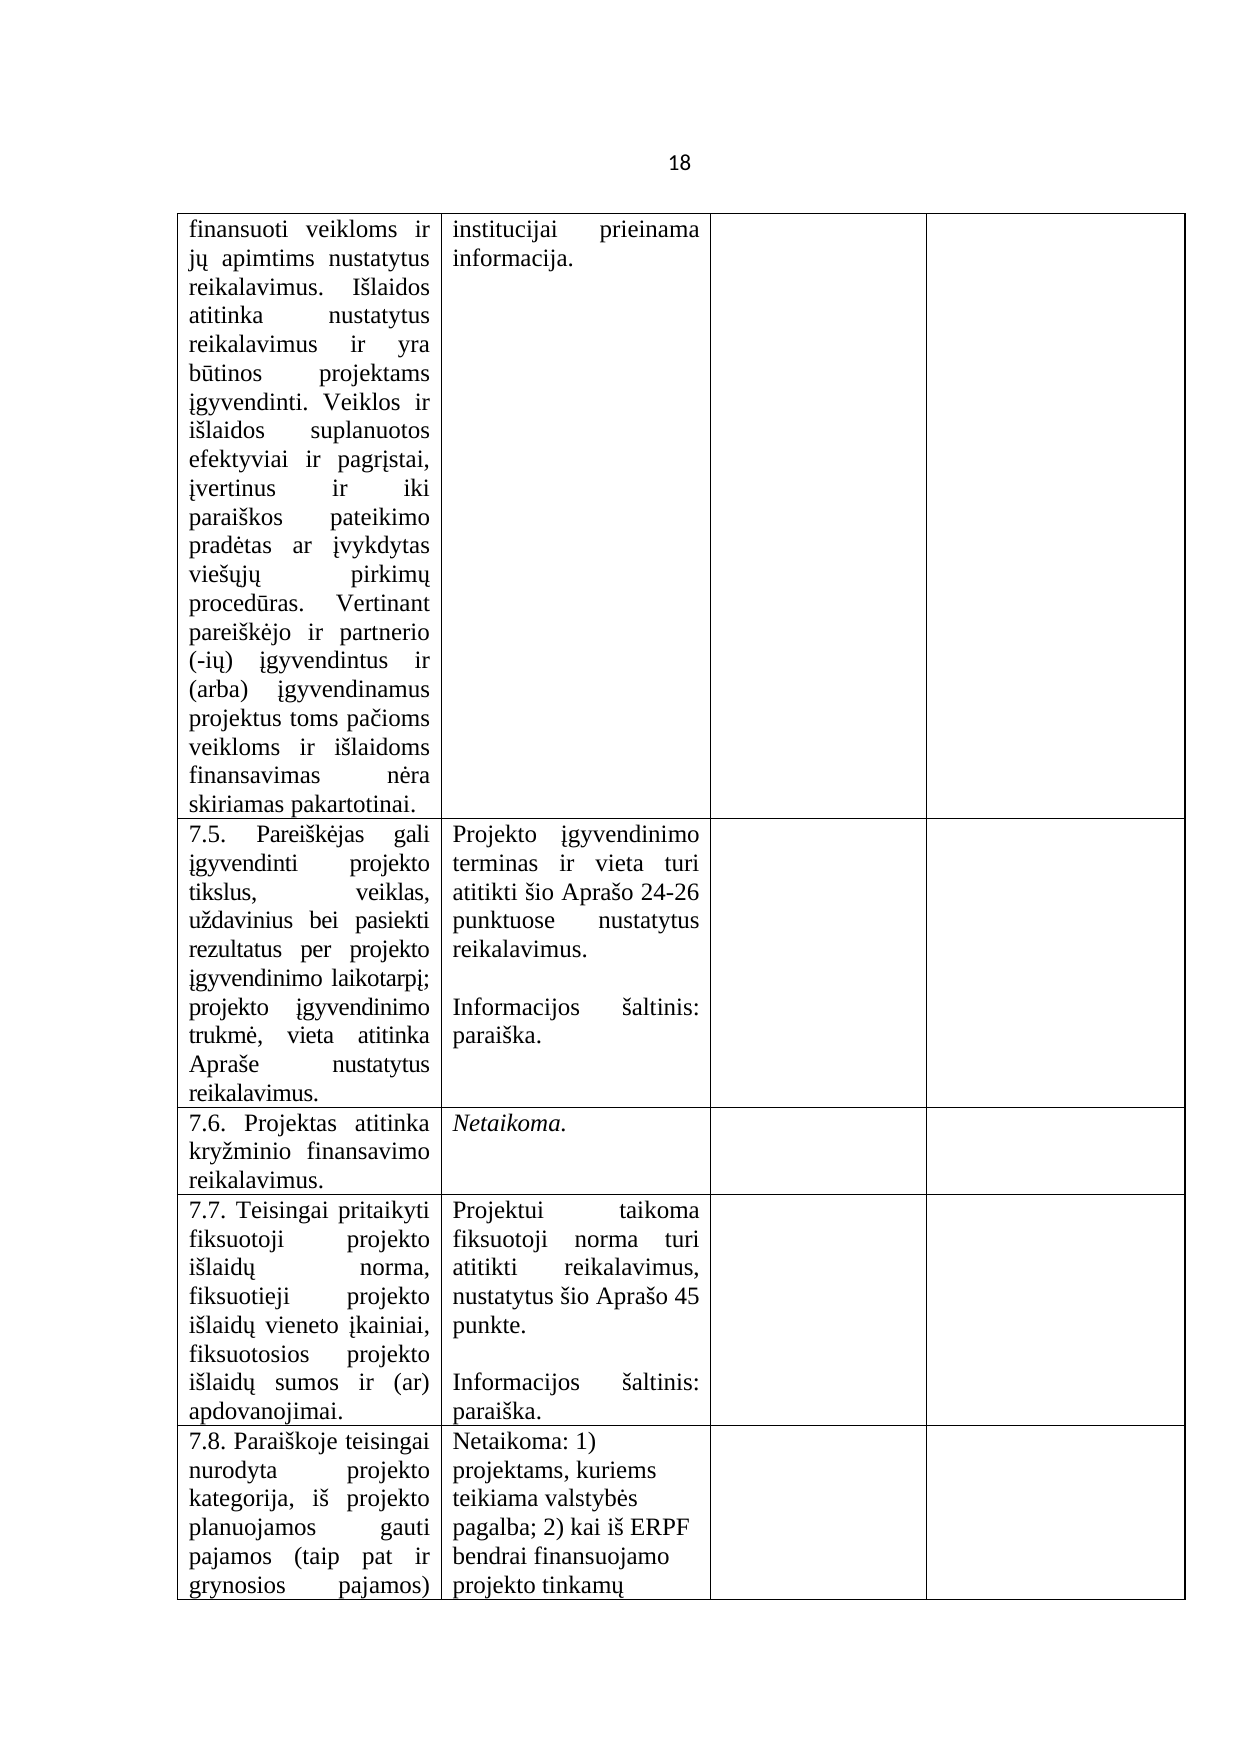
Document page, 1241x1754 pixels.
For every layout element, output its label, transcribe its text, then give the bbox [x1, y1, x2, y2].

table_cell [927, 819, 1184, 1107]
table_cell [927, 214, 1184, 818]
table_cell [711, 819, 926, 1107]
table_cell [927, 1195, 1184, 1425]
table_cell finansuoti veikloms ir jų apimtims nustatytus reikalavimus. Išlaidos atitinka nustatytus reikalavimus ir yra būtinos projektams įgyvendinti. Veiklos ir išlaidos suplanuotos efektyviai ir pagrįstai, įvertinus ir iki paraiškos pateikimo pradėtas ar įvykdytas viešųjų pirkimų procedūras. Vertinant pareiškėjo ir partnerio (-ių) įgyvendintus ir (arba) įgyvendinamus projektus toms pačioms veikloms ir išlaidoms finansavimas nėra skiriamas pakartotinai. [178, 214, 441, 818]
table_cell 7.6. Projektas atitinka kryžminio finansavimo reikalavimus. [178, 1108, 441, 1194]
table_cell 7.8. Paraiškoje teisingai nurodyta projekto kategorija, iš projekto planuojamos gauti pajamos (taip pat ir grynosios pajamos) [178, 1426, 441, 1598]
table_cell [927, 1108, 1184, 1194]
table_cell [711, 1108, 926, 1194]
table_cell 7.5. Pareiškėjas gali įgyvendinti projekto tikslus, veiklas, uždavinius bei pasiekti rezultatus per projekto įgyvendinimo laikotarpį; projekto įgyvendinimo trukmė, vieta atitinka Apraše nustatytus reikalavimus. [178, 819, 441, 1107]
table_cell [711, 1426, 926, 1598]
table_cell 7.7. Teisingai pritaikyti fiksuotoji projekto išlaidų norma, fiksuotieji projekto išlaidų vieneto įkainiai, fiksuotosios projekto išlaidų sumos ir (ar) apdovanojimai. [178, 1195, 441, 1425]
table_cell Projektui taikoma fiksuotoji norma turi atitikti reikalavimus, nustatytus šio Aprašo 45 punkte. Informacijos šaltinis: paraiška. [442, 1195, 710, 1425]
table_cell Projekto įgyvendinimo terminas ir vieta turi atitikti šio Aprašo 24-26 punktuose nustatytus reikalavimus. Informacijos šaltinis: paraiška. [442, 819, 710, 1107]
table_cell [711, 1195, 926, 1425]
table_cell institucijai prieinama informacija. [442, 214, 710, 818]
table_cell Netaikoma: 1) projektams, kuriems teikiama valstybės pagalba; 2) kai iš ERPF bendrai finansuojamo projekto tinkamų [442, 1426, 710, 1598]
table_cell [927, 1426, 1184, 1598]
table_cell [711, 214, 926, 818]
table_cell Netaikoma. [442, 1108, 710, 1194]
